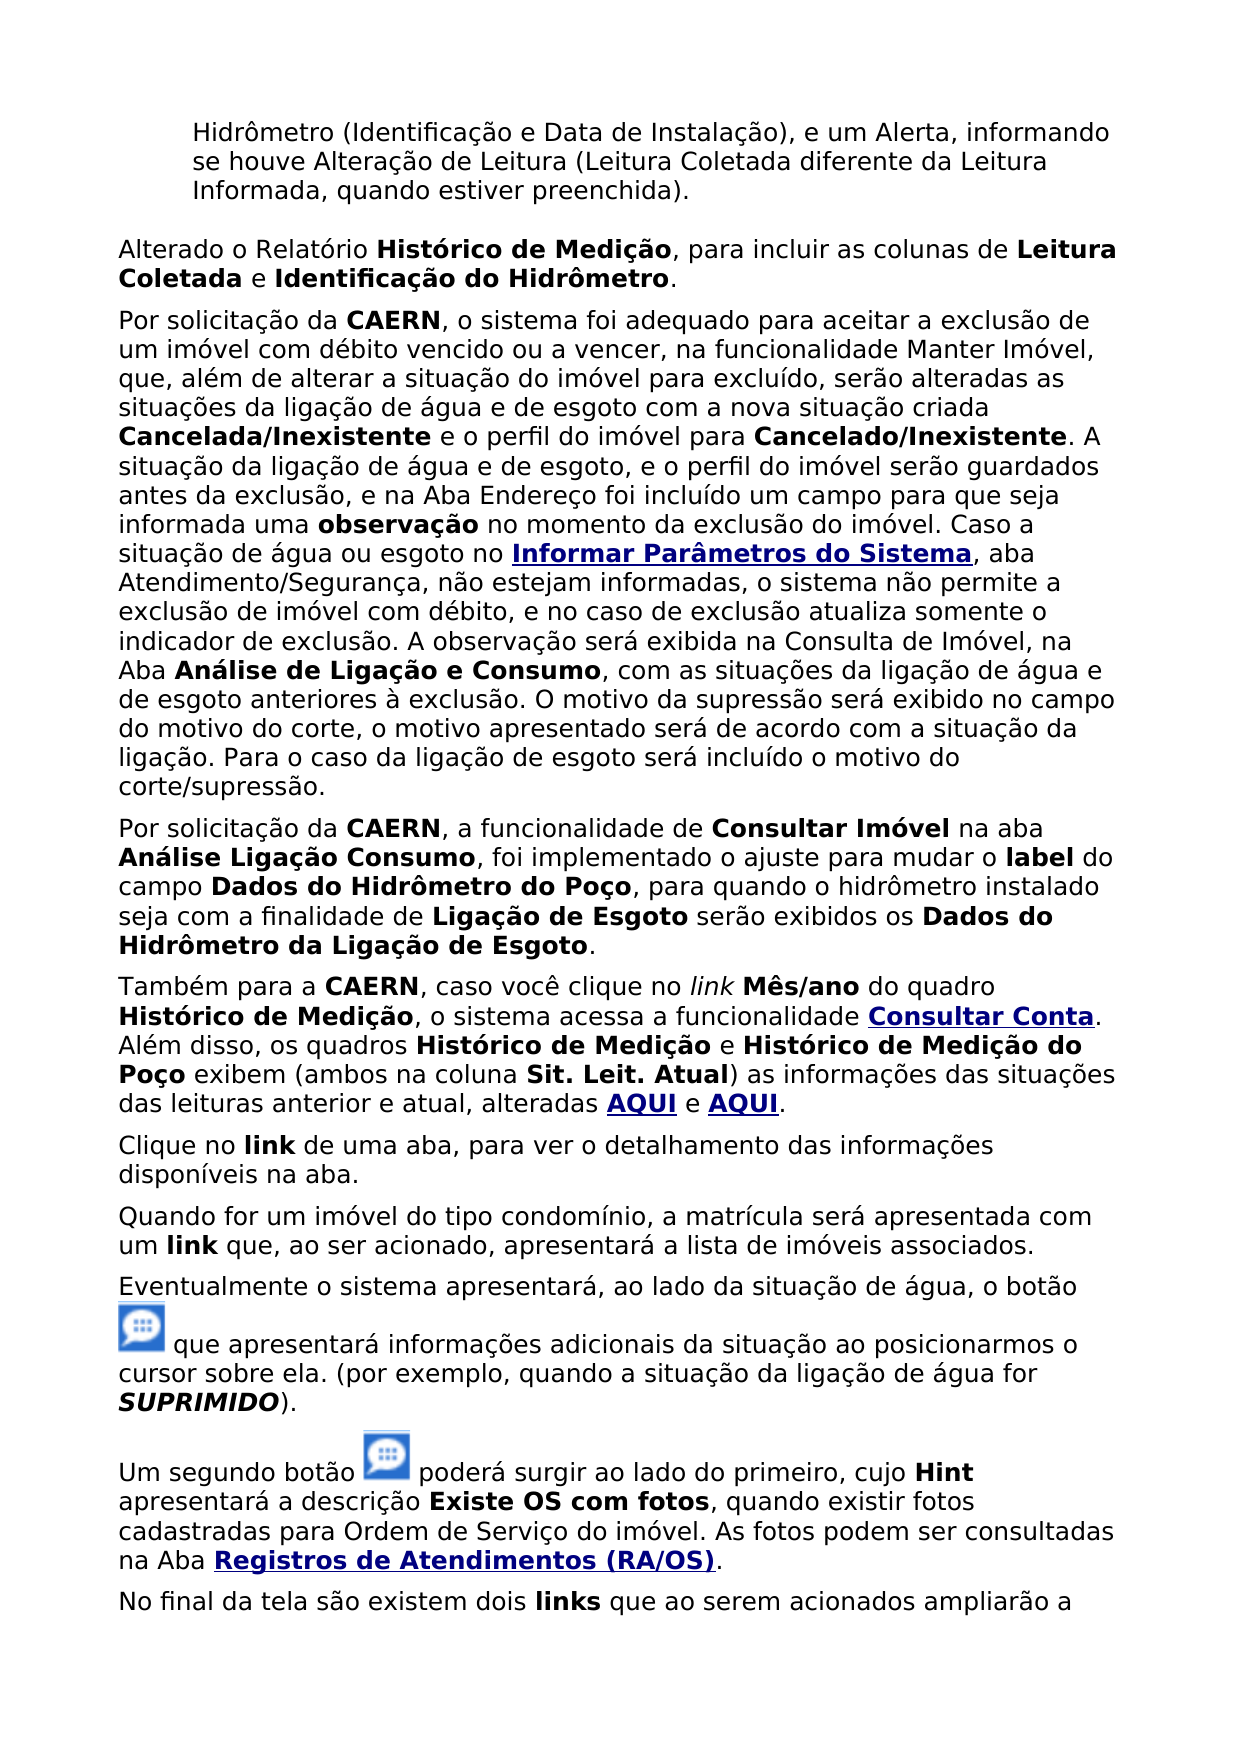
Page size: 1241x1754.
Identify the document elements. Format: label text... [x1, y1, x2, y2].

text Alterado o Relatório Histórico de Medição, para incluir as colunas de Leitura Coletada e Identificação do Hidrômetro. [118, 235, 1122, 293]
text No final da tela são existem dois links que ao serem acionados ampliarão a [118, 1588, 1122, 1617]
text Por solicitação da CAERN, o sistema foi adequado para aceitar a exclusão de um imóvel com débito vencido ou a vencer, na funcionalidade Manter Imóvel, que, além de alterar a situação do imóvel para excluído, serão alteradas as situações da ligação de água e de esgoto com a nova situação criada Cancelada/Inexistente e o perfil do imóvel para Cancelado/Inexistente. A situação da ligação de água e de esgoto, e o perfil do imóvel serão guardados antes da exclusão, e na Aba Endereço foi incluído um campo para que seja informada uma observação no momento da exclusão do imóvel. Caso a situação de água ou esgoto no Informar Parâmetros do Sistema, aba Atendimento/Segurança, não estejam informadas, o sistema não permite a exclusão de imóvel com débito, e no caso de exclusão atualiza somente o indicador de exclusão. A observação será exibida na Consulta de Imóvel, na Aba Análise de Ligação e Consumo, com as situações da ligação de água e de esgoto anteriores à exclusão. O motivo da supressão será exibido no campo do motivo do corte, o motivo apresentado será de acordo com a situação da ligação. Para o caso da ligação de esgoto será incluído o motivo do corte/supressão. [118, 306, 1122, 802]
picture [363, 1430, 411, 1482]
text Um segundo botão poderá surgir ao lado do primeiro, cujo Hint apresentará a descrição Existe OS com fotos, quando existir fotos cadastradas para Ordem de Serviço do imóvel. As fotos podem ser consultadas na Aba Registros de Atendimentos (RA/OS). [118, 1430, 1122, 1575]
list Hidrômetro (Identificação e Data de Instalação), e um Alerta, informando se houve Alteração de Leitura (Leitura Coletada diferente da Leitura Informada, quando estiver preenchida). [177, 118, 1122, 206]
text Também para a CAERN, caso você clique no link Mês/ano do quadro Histórico de Medição, o sistema acessa a funcionalidade Consultar Conta. Além disso, os quadros Histórico de Medição e Histórico de Medição do Poço exibem (ambos na coluna Sit. Leit. Atual) as informações das situações das leituras anterior e atual, alteradas AQUI e AQUI. [118, 973, 1122, 1118]
text Clique no link de uma aba, para ver o detalhamento das informações disponíveis na aba. [118, 1131, 1122, 1189]
text Quando for um imóvel do tipo condomínio, a matrícula será apresentada com um link que, ao ser acionado, apresentará a lista de imóveis associados. [118, 1202, 1122, 1260]
text Eventualmente o sistema apresentará, ao lado da situação de água, o botão que apresentará informações adicionais da situação ao posicionarmos o cursor sobre ela. (por exemplo, quando a situação da ligação de água for SUPRIMIDO). [118, 1273, 1122, 1418]
text Por solicitação da CAERN, a funcionalidade de Consultar Imóvel na aba Análise Ligação Consumo, foi implementado o ajuste para mudar o label do campo Dados do Hidrômetro do Poço, para quando o hidrômetro instalado seja com a finalidade de Ligação de Esgoto serão exibidos os Dados do Hidrômetro da Ligação de Esgoto. [118, 814, 1122, 960]
picture [118, 1301, 166, 1354]
